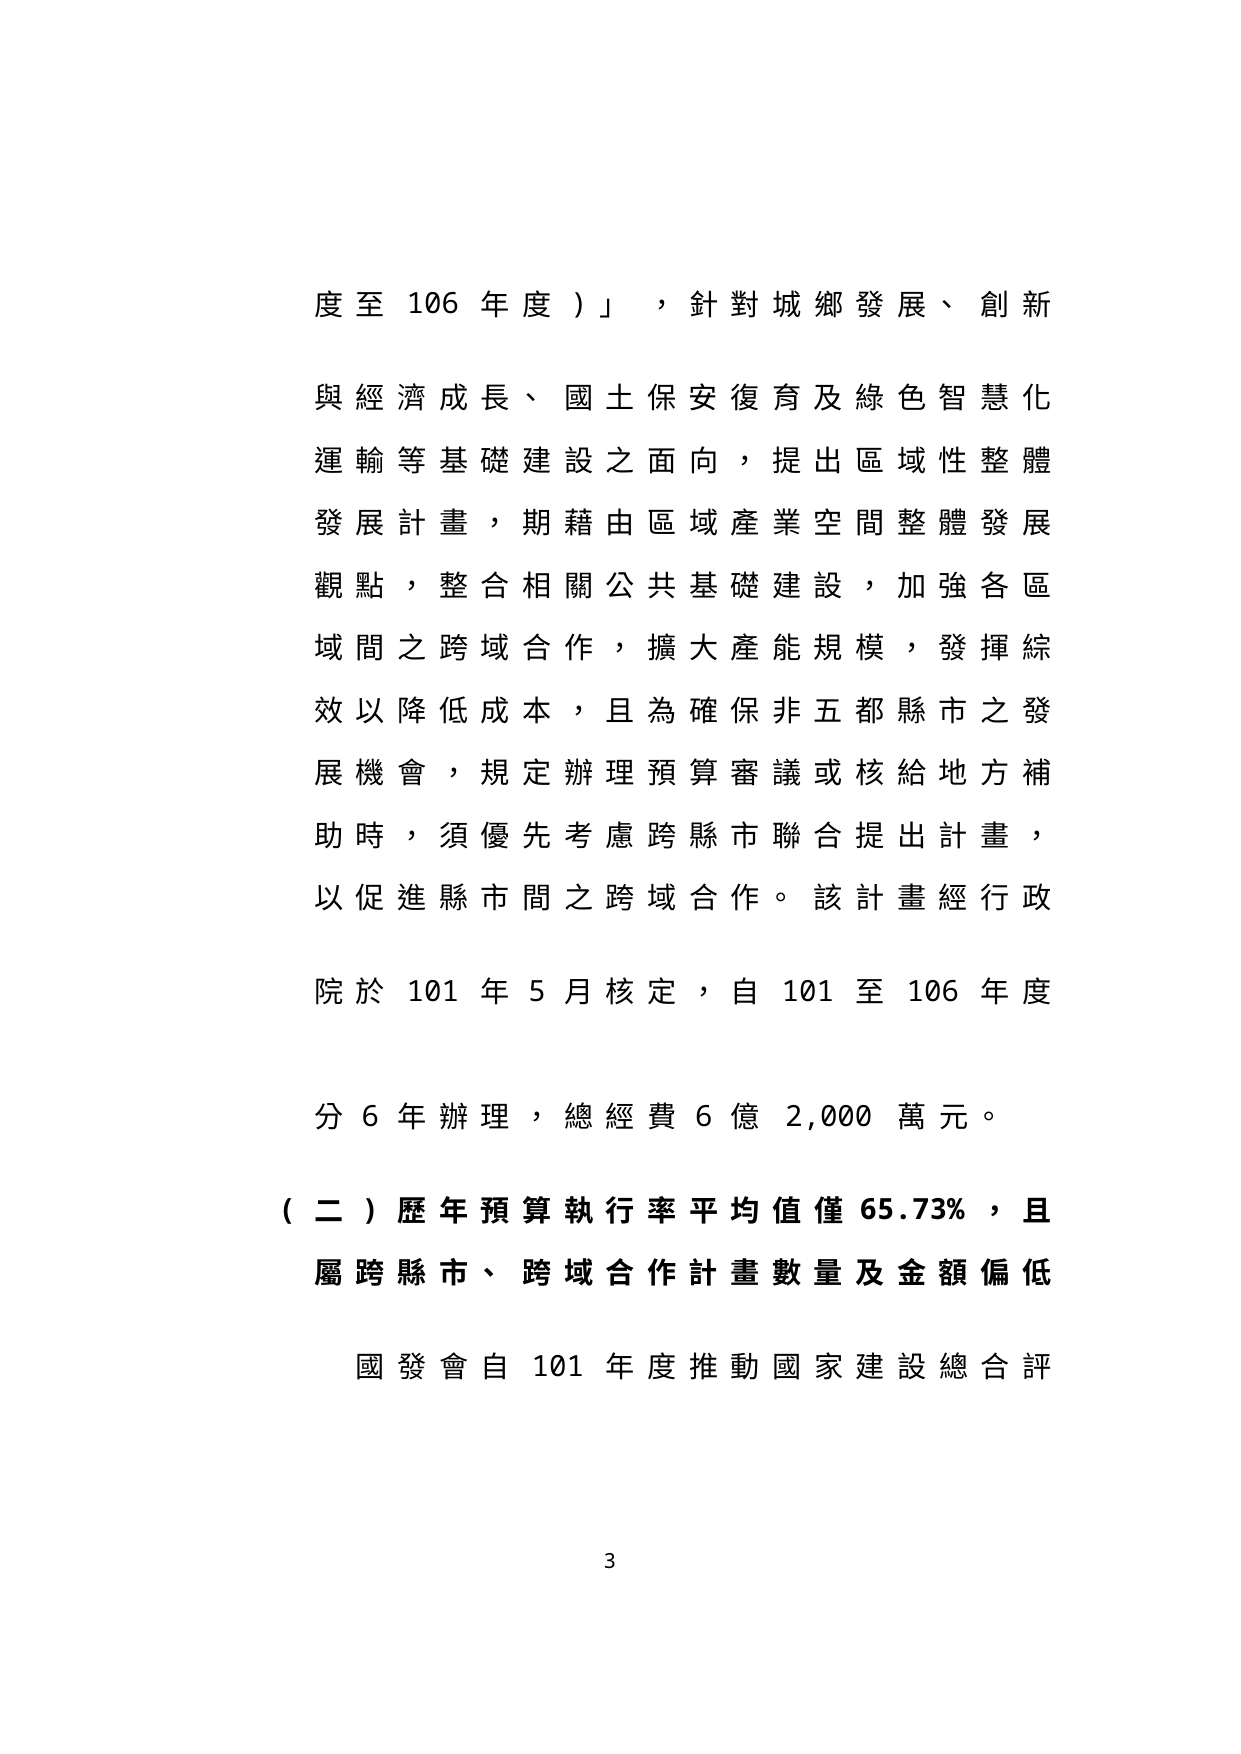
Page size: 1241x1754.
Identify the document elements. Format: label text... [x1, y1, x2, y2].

text 國發會自101年度推動國家建設總合評 [271, 1292, 1058, 1417]
text 依據「國土空間發展策略計畫」架構，國發會（前行政院經濟建設委員會）研擬「國家建設總合評估規劃中程計畫(101年度至106年度)」，針對城鄉發展、創新與經濟成長、國土保安復育及綠色智慧化運輸等基礎建設之面向，提出區域性整體發展計畫，期藉由區域產業空間整體發展觀點，整合相關公共基礎建設，加強各區域間之跨域合作，擴大產能規模，發揮綜效以降低成本，且為確保非五都縣市之發展機會，規定辦理預算審議或核給地方補助時，須優先考慮跨縣市聯合提出計畫，以促進縣市間之跨域合作。該計畫經行政院於101年5月核定，自101至106年度分6年辦理，總經費6億2,000萬元。 [271, 229, 1058, 1167]
text (二)歷年預算執行率平均值僅65.73%，且屬跨縣市、跨域合作計畫數量及金額偏低 [242, 1167, 1058, 1292]
